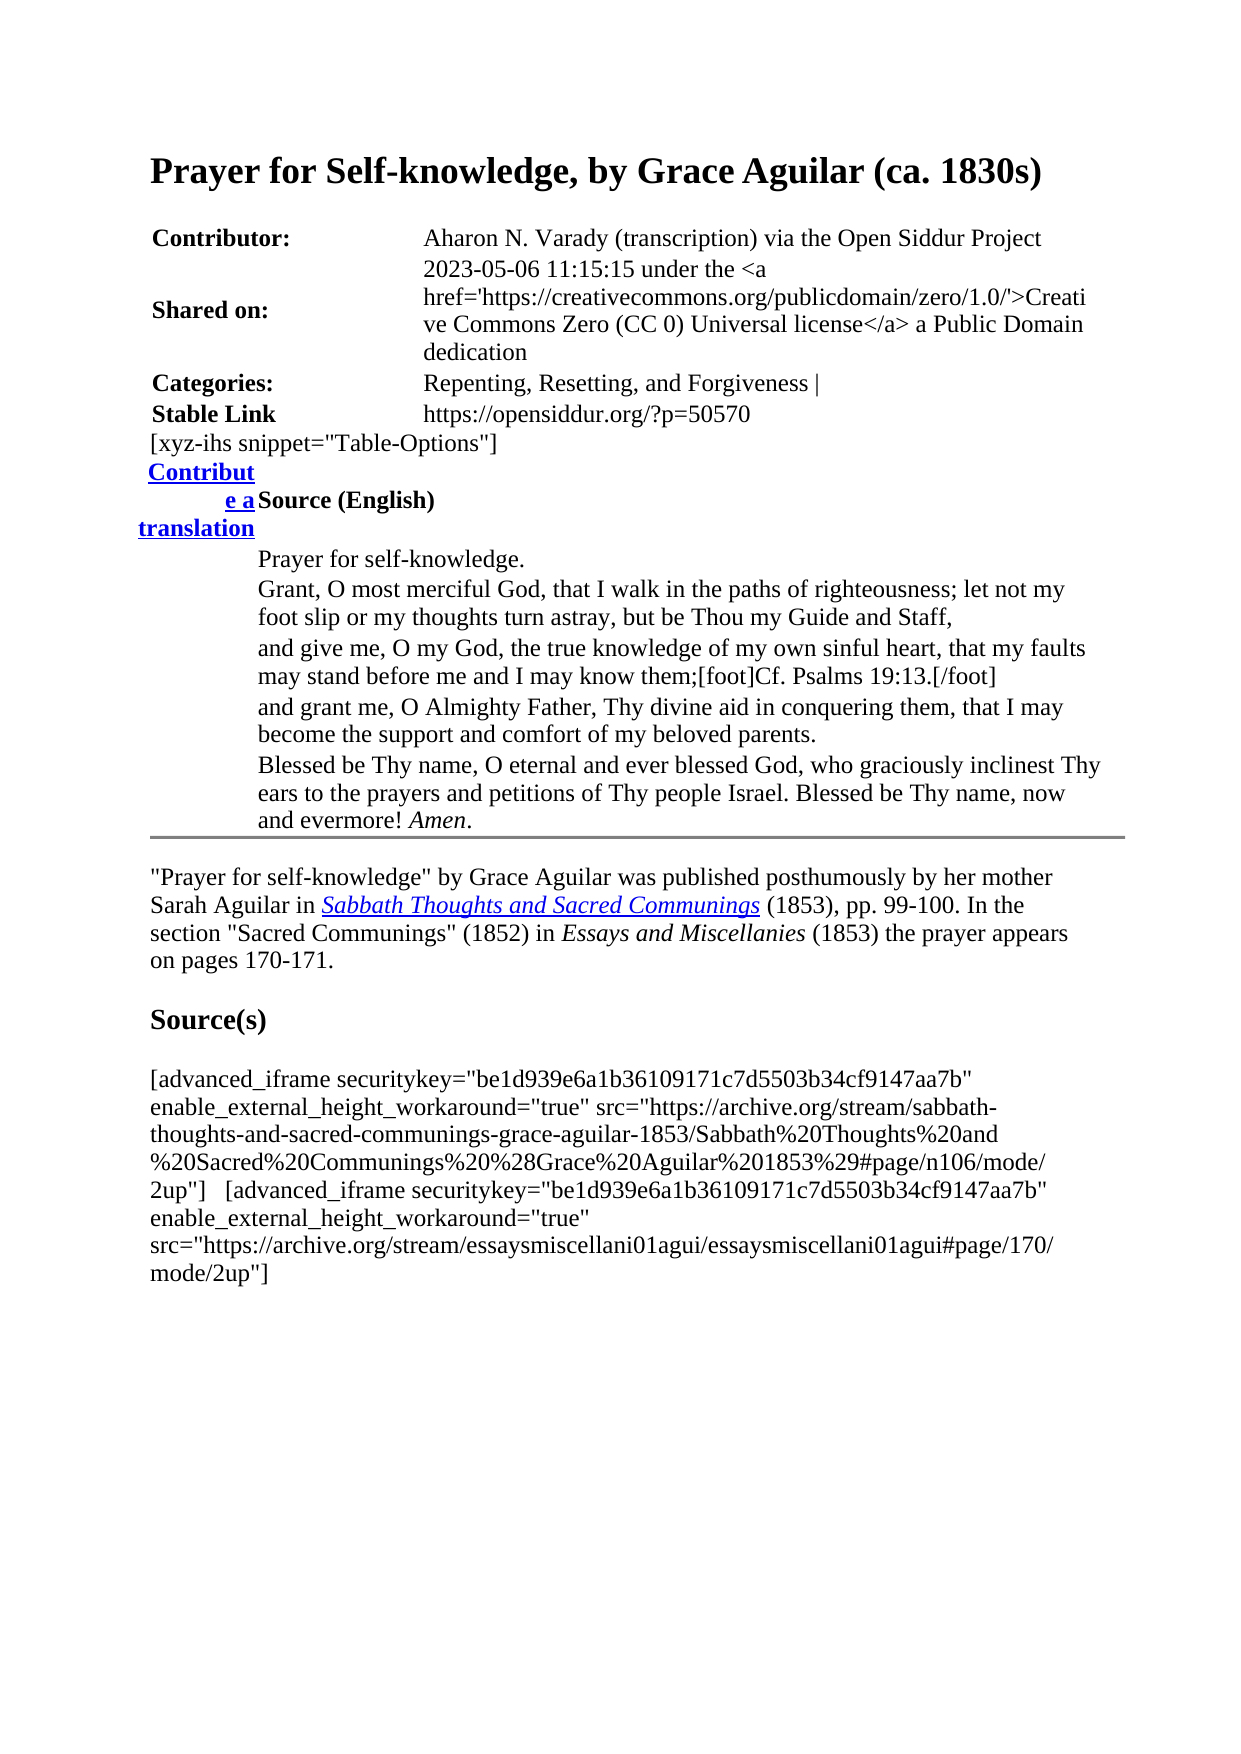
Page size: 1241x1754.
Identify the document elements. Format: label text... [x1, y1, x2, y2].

table_cell Stable Link [150, 398, 421, 429]
table_cell https://opensiddur.org/?p=50570 [421, 398, 1090, 429]
table_cell and grant me, O Almighty Father, Thy divine aid in conquering them, that I may become the support and comfort of my beloved parents. [256, 691, 1105, 749]
table_header Contribute a translation [135, 457, 256, 543]
text [advanced_iframe securitykey="be1d939e6a1b36109171c7d5503b34cf9147aa7b" enable_external_height_workaround="true" src="https://archive.org/stream/sabbath-thoughts-and-sacred-communings-grace-aguilar-1853/Sabbath%20Thoughts%20and%20Sacred%20Communings%20%28Grace%20Aguilar%201853%29#page/n106/mode/2up"] [advanced_iframe securitykey="be1d939e6a1b36109171c7d5503b34cf9147aa7b" enable_external_height_workaround="true" src="https://archive.org/stream/essaysmiscellani01agui/essaysmiscellani01agui#page/170/mode/2up"] [150, 1065, 1090, 1287]
table_cell Blessed be Thy name, O eternal and ever blessed God, who graciously inclinest Thy ears to the prayers and petitions of Thy people Israel. Blessed be Thy name, now and evermore! Amen. [256, 750, 1105, 835]
table_cell [135, 750, 256, 836]
table_header Contributor: [150, 223, 421, 253]
table_cell Shared on: [150, 254, 421, 367]
subtitle Prayer for Self-knowledge, by Grace Aguilar (ca. 1830s) [150, 150, 1090, 192]
table_cell Prayer for self-knowledge. [256, 543, 1105, 574]
text "Prayer for self-knowledge" by Grace Aguilar was published posthumously by her mother Sarah Aguilar in Sabbath Thoughts and Sacred Communings (1853), pp. 99-100. In the section "Sacred Communings" (1852) in Essays and Miscellanies (1853) the prayer appears on pages 170-171. [150, 863, 1090, 974]
table_cell [135, 574, 256, 632]
table_header Aharon N. Varady (transcription) via the Open Siddur Project [421, 223, 1090, 253]
subtitle Source(s) [150, 1004, 1090, 1036]
table_cell [135, 543, 256, 574]
table_cell [135, 691, 256, 749]
table_cell [135, 633, 256, 691]
table_cell Categories: [150, 368, 421, 398]
table_cell and give me, O my God, the true knowledge of my own sinful heart, that my faults may stand before me and I may know them;[foot]Cf. Psalms 19:13.[/foot] [256, 633, 1105, 691]
table_header Source (English) [256, 457, 1105, 543]
table_cell Grant, O most merciful God, that I walk in the paths of righteousness; let not my foot slip or my thoughts turn astray, but be Thou my Guide and Staff, [256, 574, 1105, 632]
table_cell 2023-05-06 11:15:15 under the <a href='https://creativecommons.org/publicdomain/zero/1.0/'>Creative Commons Zero (CC 0) Universal license</a> a Public Domain dedication [421, 254, 1090, 367]
table_cell Repenting, Resetting, and Forgiveness | [421, 368, 1090, 398]
text [xyz-ihs snippet="Table-Options"] [150, 429, 1090, 457]
